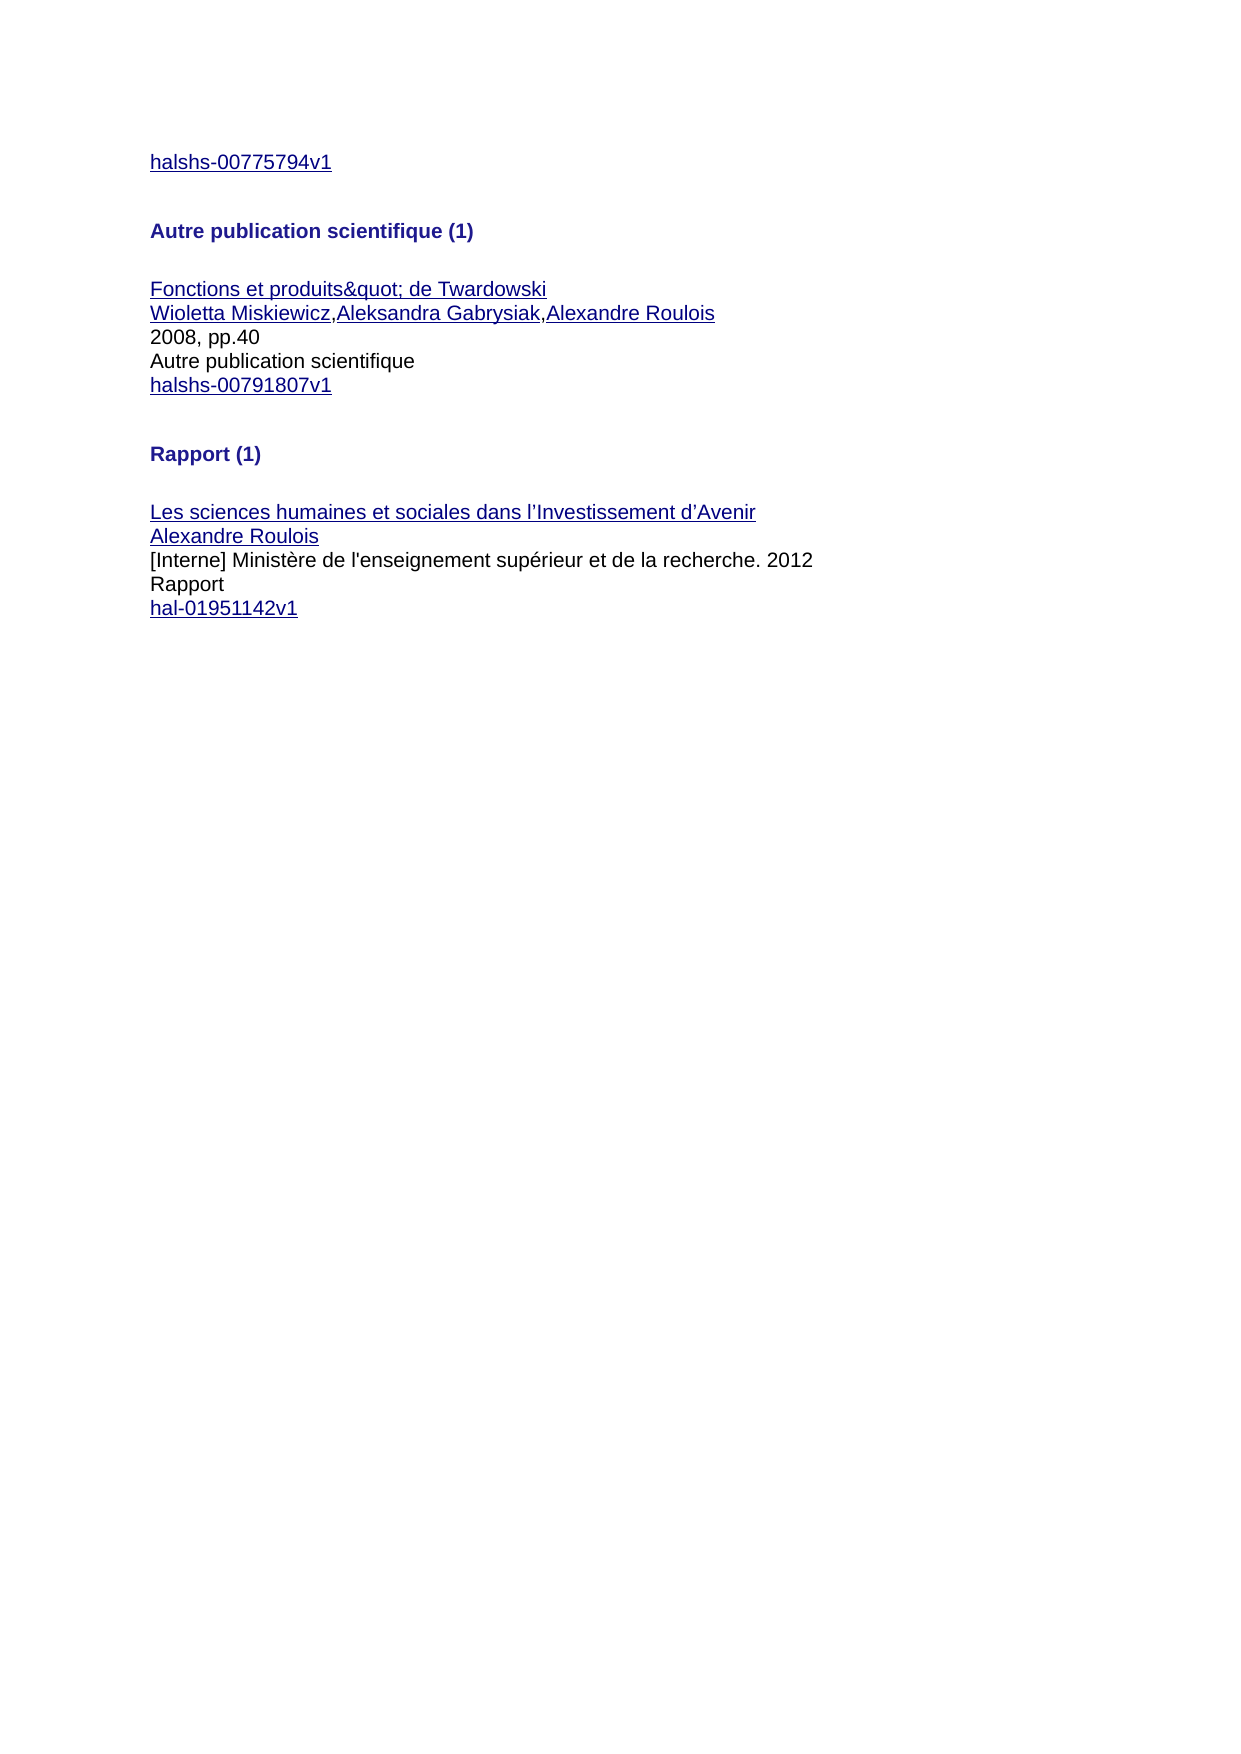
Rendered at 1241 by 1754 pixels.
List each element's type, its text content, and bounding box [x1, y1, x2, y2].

subtitle Autre publication scientifique (1) [150, 219, 1090, 243]
table_cell halshs-00775794v1 [150, 150, 1090, 174]
subtitle Rapport (1) [150, 442, 1090, 466]
table_header Les sciences humaines et sociales dans l’Investissement d’Avenir Alexandre Roulois [Interne] Ministère de l'enseignement supérieur et de la recherche. 2012 Rapport hal-01951142v1 [150, 500, 1090, 620]
table_header Fonctions et produits&quot; de Twardowski Wioletta Miskiewicz,Aleksandra Gabrysiak,Alexandre Roulois 2008, pp.40 Autre publication scientifique halshs-00791807v1 [150, 277, 1090, 397]
